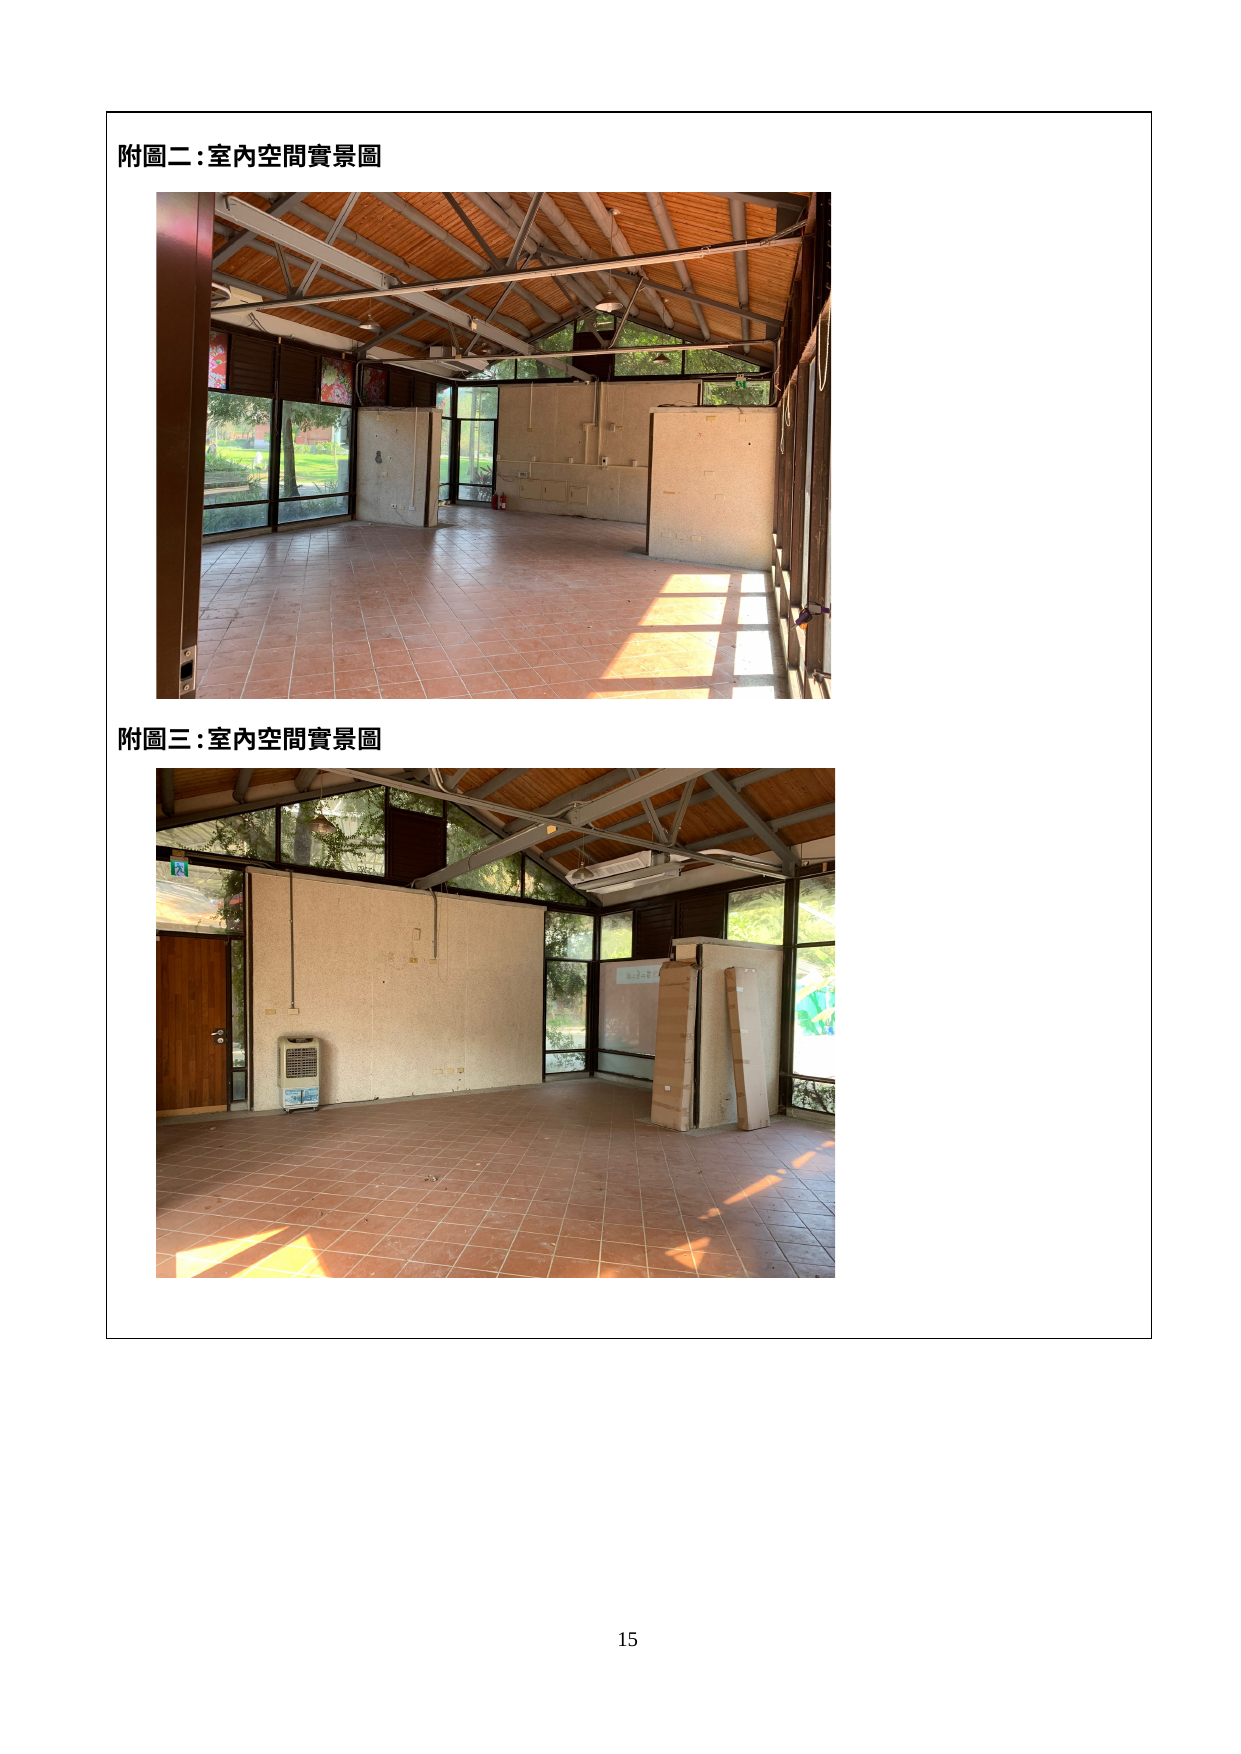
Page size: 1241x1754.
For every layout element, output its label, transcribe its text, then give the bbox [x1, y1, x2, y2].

picture [156, 768, 835, 1278]
picture [156, 192, 832, 699]
table_cell 附圖二:室內空間實景圖 附圖三:室內空間實景圖 [107, 113, 1151, 1337]
